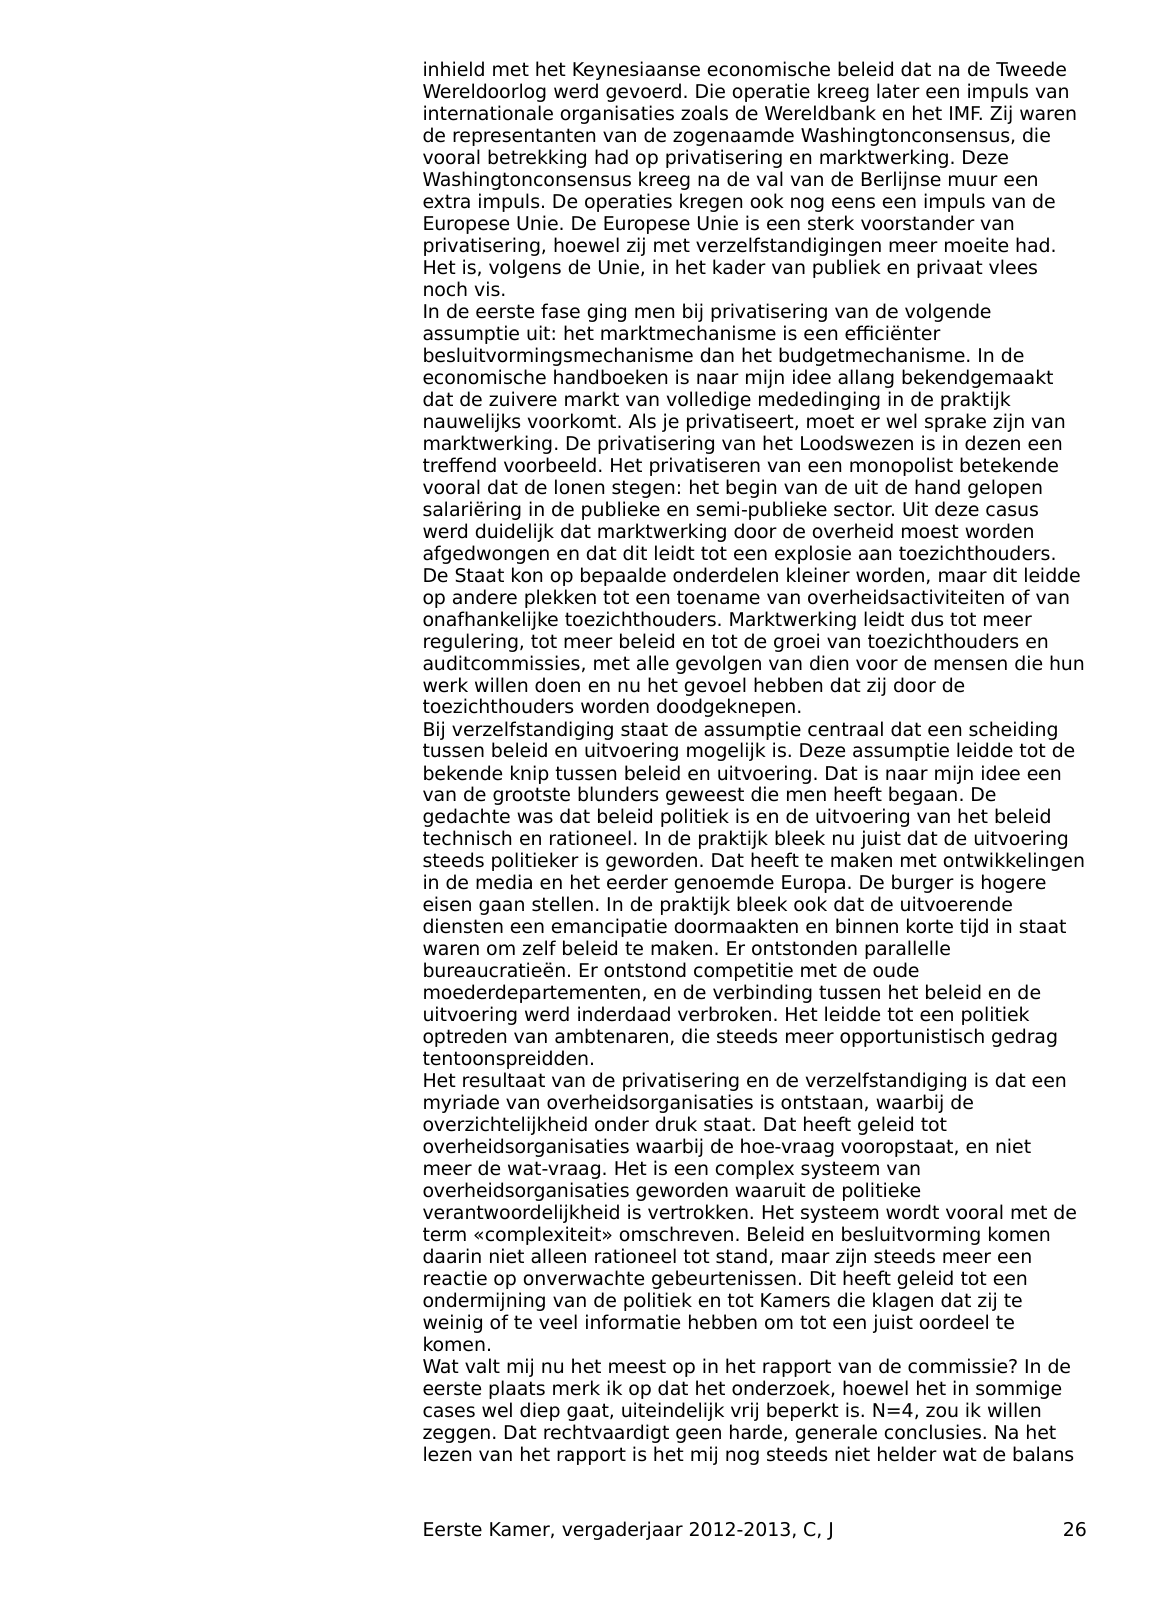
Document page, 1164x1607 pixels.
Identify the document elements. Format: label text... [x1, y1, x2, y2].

text inhield met het Keynesiaanse economische beleid dat na de Tweede Wereldoorlog werd gevoerd. Die operatie kreeg later een impuls van internationale organisaties zoals de Wereldbank en het IMF. Zij waren de representanten van de zogenaamde Washingtonconsensus, die vooral betrekking had op privatisering en marktwerking. Deze Washingtonconsensus kreeg na de val van de Berlijnse muur een extra impuls. De operaties kregen ook nog eens een impuls van de Europese Unie. De Europese Unie is een sterk voorstander van privatisering, hoewel zij met verzelfstandigingen meer moeite had. Het is, volgens de Unie, in het kader van publiek en privaat vlees noch vis. [422, 59, 1087, 301]
text Het resultaat van de privatisering en de verzelfstandiging is dat een myriade van overheidsorganisaties is ontstaan, waarbij de overzichtelijkheid onder druk staat. Dat heeft geleid tot overheidsorganisaties waarbij de hoe-vraag vooropstaat, en niet meer de wat-vraag. Het is een complex systeem van overheidsorganisaties geworden waaruit de politieke verantwoordelijkheid is vertrokken. Het systeem wordt vooral met de term «complexiteit» omschreven. Beleid en besluitvorming komen daarin niet alleen rationeel tot stand, maar zijn steeds meer een reactie op onverwachte gebeurtenissen. Dit heeft geleid tot een ondermijning van de politiek en tot Kamers die klagen dat zij te weinig of te veel informatie hebben om tot een juist oordeel te komen. [422, 1070, 1087, 1356]
text Wat valt mij nu het meest op in het rapport van de commissie? In de eerste plaats merk ik op dat het onderzoek, hoewel het in sommige cases wel diep gaat, uiteindelijk vrij beperkt is. N=4, zou ik willen zeggen. Dat rechtvaardigt geen harde, generale conclusies. Na het lezen van het rapport is het mij nog steeds niet helder wat de balans [422, 1356, 1087, 1466]
text In de eerste fase ging men bij privatisering van de volgende assumptie uit: het marktmechanisme is een efficiënter besluitvormingsmechanisme dan het budgetmechanisme. In de economische handboeken is naar mijn idee allang bekendgemaakt dat de zuivere markt van volledige mededinging in de praktijk nauwelijks voorkomt. Als je privatiseert, moet er wel sprake zijn van marktwerking. De privatisering van het Loodswezen is in dezen een treffend voorbeeld. Het privatiseren van een monopolist betekende vooral dat de lonen stegen: het begin van de uit de hand gelopen salariëring in de publieke en semi-publieke sector. Uit deze casus werd duidelijk dat marktwerking door de overheid moest worden afgedwongen en dat dit leidt tot een explosie aan toezichthouders. De Staat kon op bepaalde onderdelen kleiner worden, maar dit leidde op andere plekken tot een toename van overheidsactiviteiten of van onafhankelijke toezichthouders. Marktwerking leidt dus tot meer regulering, tot meer beleid en tot de groei van toezichthouders en auditcommissies, met alle gevolgen van dien voor de mensen die hun werk willen doen en nu het gevoel hebben dat zij door de toezichthouders worden doodgeknepen. [422, 301, 1087, 718]
text Bij verzelfstandiging staat de assumptie centraal dat een scheiding tussen beleid en uitvoering mogelijk is. Deze assumptie leidde tot de bekende knip tussen beleid en uitvoering. Dat is naar mijn idee een van de grootste blunders geweest die men heeft begaan. De gedachte was dat beleid politiek is en de uitvoering van het beleid technisch en rationeel. In de praktijk bleek nu juist dat de uitvoering steeds politieker is geworden. Dat heeft te maken met ontwikkelingen in de media en het eerder genoemde Europa. De burger is hogere eisen gaan stellen. In de praktijk bleek ook dat de uitvoerende diensten een emancipatie doormaakten en binnen korte tijd in staat waren om zelf beleid te maken. Er ontstonden parallelle bureaucratieën. Er ontstond competitie met de oude moederdepartementen, en de verbinding tussen het beleid en de uitvoering werd inderdaad verbroken. Het leidde tot een politiek optreden van ambtenaren, die steeds meer opportunistisch gedrag tentoonspreidden. [422, 718, 1087, 1070]
